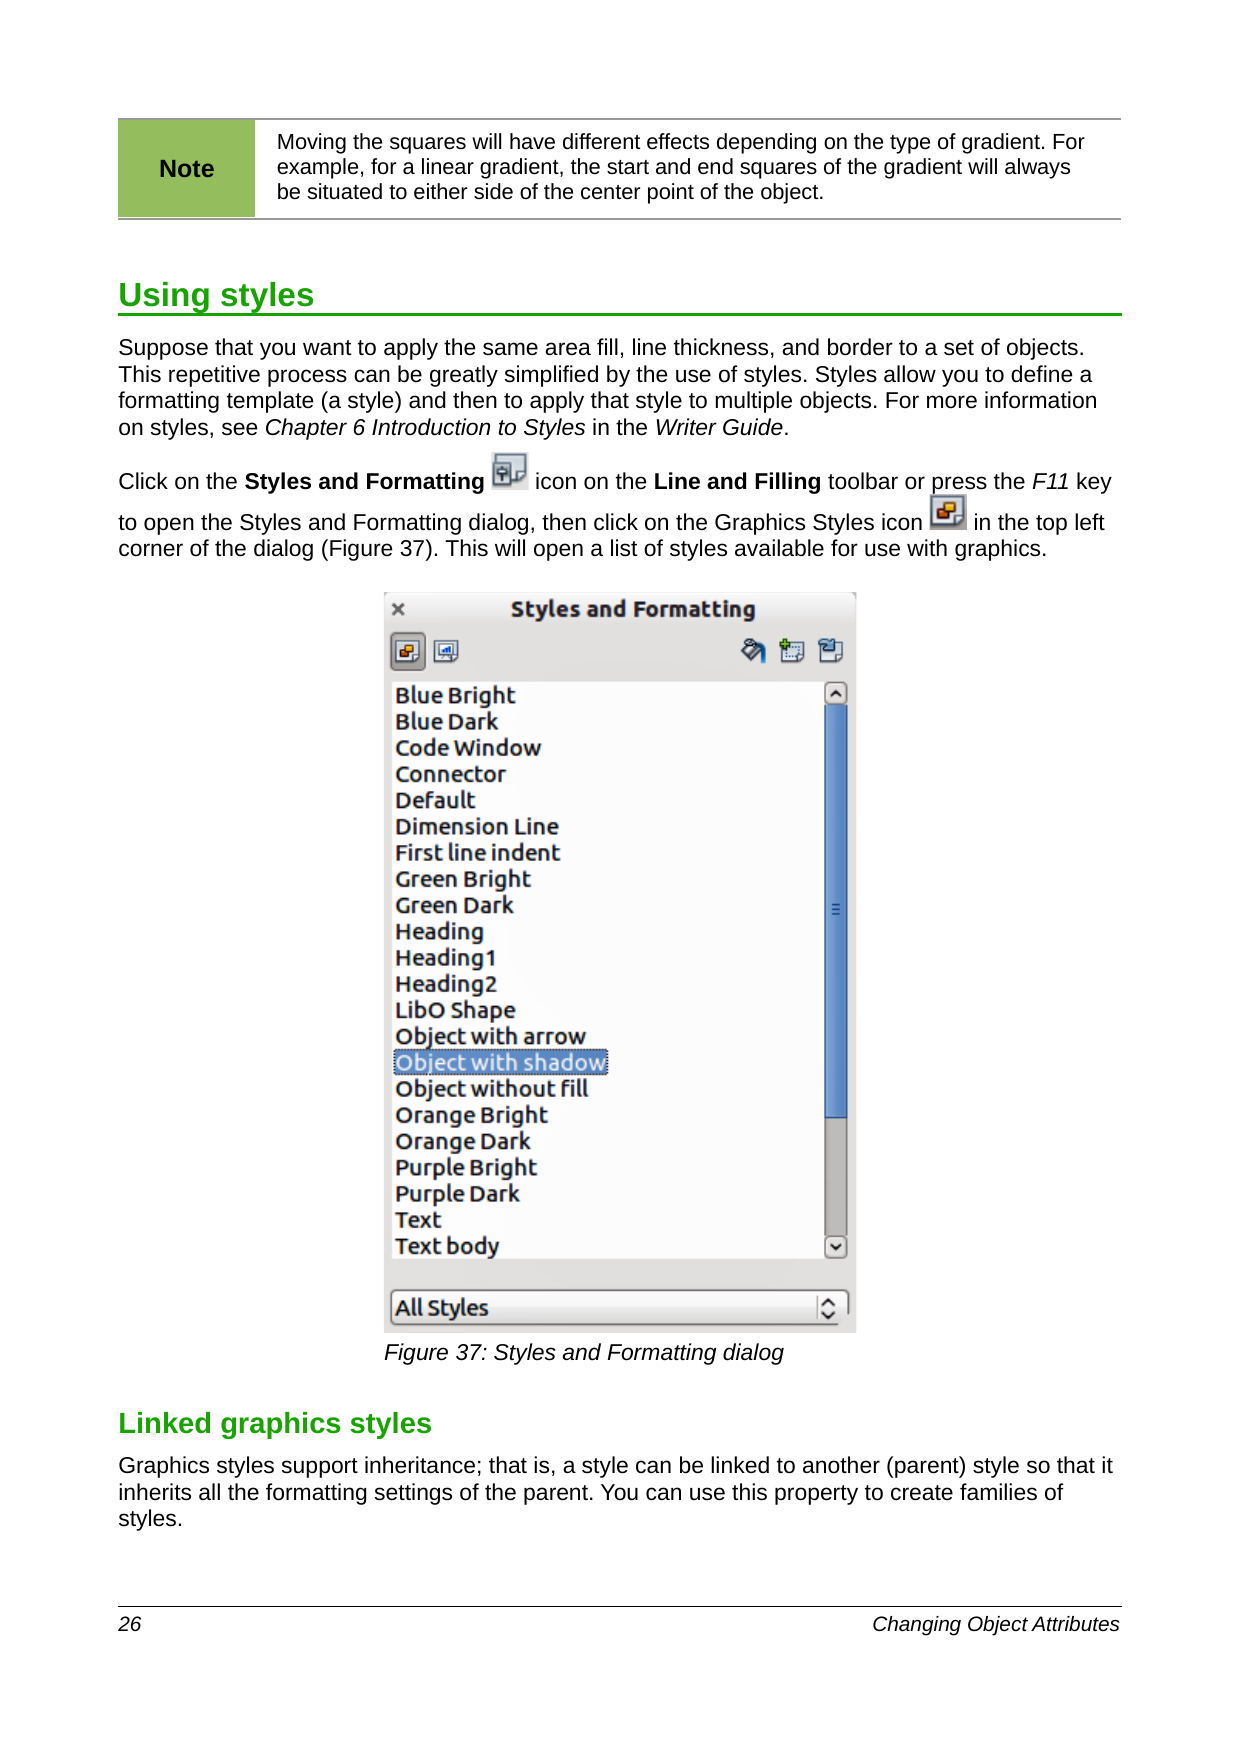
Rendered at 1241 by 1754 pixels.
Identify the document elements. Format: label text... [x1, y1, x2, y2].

subtitle Linked graphics styles [118, 1406, 1122, 1440]
picture [491, 452, 529, 490]
picture [929, 494, 967, 530]
text Suppose that you want to apply the same area fill, line thickness, and border to a set of objects. This repetitive process can be greatly simplified by the use of styles. Styles allow you to define a formatting template (a style) and then to apply that style to multiple objects. For more information on styles, see Chapter 6 Introduction to Styles in the Writer Guide. [118, 334, 1122, 440]
table_header Moving the squares will have different effects depending on the type of gradient. For example, for a linear gradient, the start and end squares of the gradient will always be situated to either side of the center point of the object. [255, 120, 1121, 217]
subtitle Using styles [118, 275, 1122, 313]
picture [383, 592, 857, 1333]
text Graphics styles support inheritance; that is, a style can be linked to another (parent) style so that it inherits all the formatting settings of the parent. You can use this property to create families of styles. [118, 1452, 1122, 1531]
table_header Note [118, 120, 255, 217]
text Click on the Styles and Formatting icon on the Line and Filling toolbar or press the F11 key to open the Styles and Formatting dialog, then click on the Graphics Styles icon in the top left corner of the dialog (Figure 37). This will open a list of styles available for use with graphics. [118, 452, 1122, 561]
text Figure 37: Styles and Formatting dialog [384, 1339, 856, 1365]
